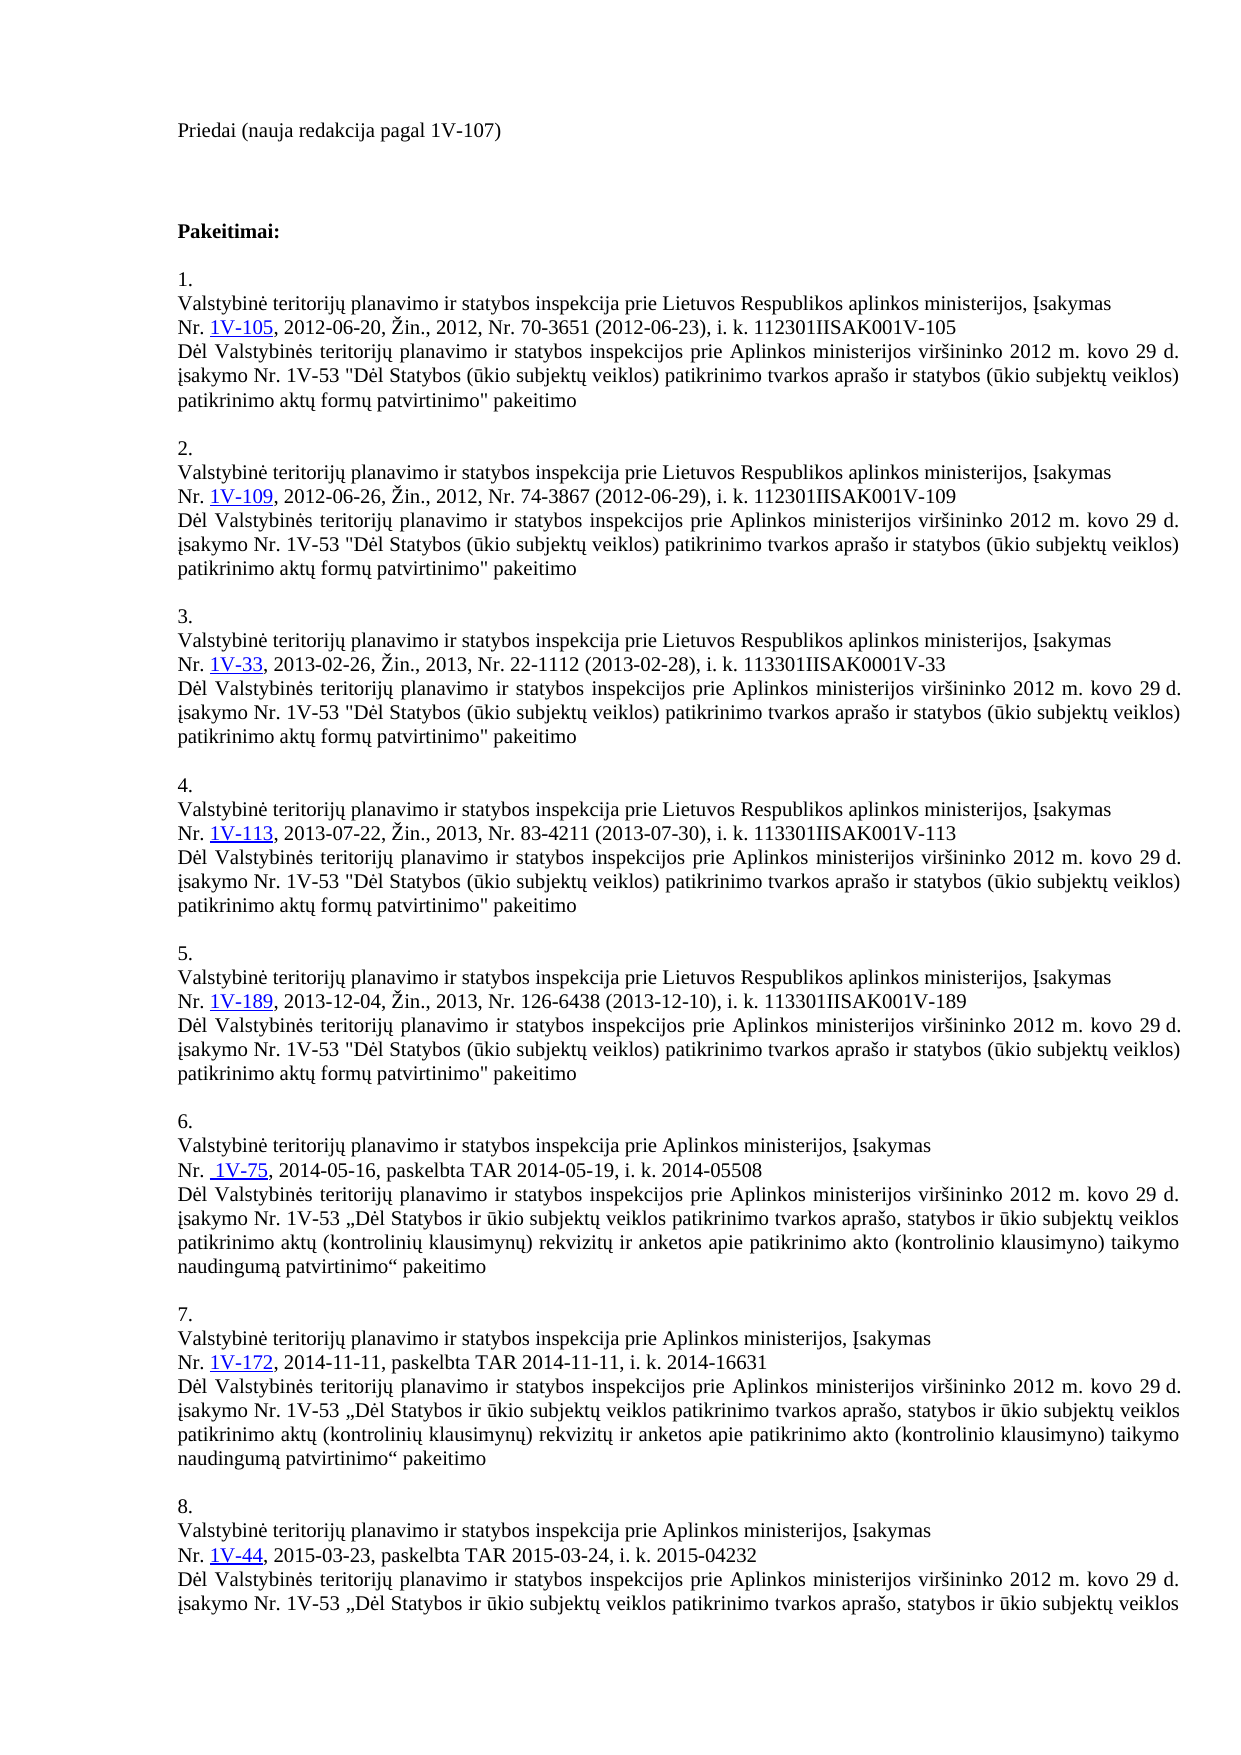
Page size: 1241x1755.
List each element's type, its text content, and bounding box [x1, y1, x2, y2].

text Priedai (nauja redakcija pagal 1V-107) [177, 118, 1181, 142]
text Dėl Valstybinės teritorijų planavimo ir statybos inspekcijos prie Aplinkos ministerijos viršininko 2012 m. kovo 29 d. įsakymo Nr. 1V-53 "Dėl Statybos (ūkio subjektų veiklos) patikrinimo tvarkos aprašo ir statybos (ūkio subjektų veiklos) patikrinimo aktų formų patvirtinimo" pakeitimo [177, 508, 1181, 580]
text 1. [177, 267, 1181, 291]
text Valstybinė teritorijų planavimo ir statybos inspekcija prie Aplinkos ministerijos, Įsakymas [177, 1326, 1181, 1350]
text Nr. 1V-172, 2014-11-11, paskelbta TAR 2014-11-11, i. k. 2014-16631 [177, 1350, 1181, 1374]
text Valstybinė teritorijų planavimo ir statybos inspekcija prie Lietuvos Respublikos aplinkos ministerijos, Įsakymas [177, 965, 1181, 989]
text Dėl Valstybinės teritorijų planavimo ir statybos inspekcijos prie Aplinkos ministerijos viršininko 2012 m. kovo 29 d. įsakymo Nr. 1V-53 „Dėl Statybos ir ūkio subjektų veiklos patikrinimo tvarkos aprašo, statybos ir ūkio subjektų veiklos [177, 1567, 1181, 1615]
text Valstybinė teritorijų planavimo ir statybos inspekcija prie Lietuvos Respublikos aplinkos ministerijos, Įsakymas [177, 628, 1181, 652]
text Nr. 1V-113, 2013-07-22, Žin., 2013, Nr. 83-4211 (2013-07-30), i. k. 113301IISAK001V-113 [177, 821, 1181, 845]
text Dėl Valstybinės teritorijų planavimo ir statybos inspekcijos prie Aplinkos ministerijos viršininko 2012 m. kovo 29 d. įsakymo Nr. 1V-53 "Dėl Statybos (ūkio subjektų veiklos) patikrinimo tvarkos aprašo ir statybos (ūkio subjektų veiklos) patikrinimo aktų formų patvirtinimo" pakeitimo [177, 845, 1181, 917]
text Valstybinė teritorijų planavimo ir statybos inspekcija prie Lietuvos Respublikos aplinkos ministerijos, Įsakymas [177, 460, 1181, 484]
text 7. [177, 1302, 1181, 1326]
text Dėl Valstybinės teritorijų planavimo ir statybos inspekcijos prie Aplinkos ministerijos viršininko 2012 m. kovo 29 d. įsakymo Nr. 1V-53 "Dėl Statybos (ūkio subjektų veiklos) patikrinimo tvarkos aprašo ir statybos (ūkio subjektų veiklos) patikrinimo aktų formų patvirtinimo" pakeitimo [177, 676, 1181, 748]
text Valstybinė teritorijų planavimo ir statybos inspekcija prie Aplinkos ministerijos, Įsakymas [177, 1133, 1181, 1157]
text 8. [177, 1494, 1181, 1518]
text 4. [177, 772, 1181, 797]
text 2. [177, 436, 1181, 460]
text Dėl Valstybinės teritorijų planavimo ir statybos inspekcijos prie Aplinkos ministerijos viršininko 2012 m. kovo 29 d. įsakymo Nr. 1V-53 "Dėl Statybos (ūkio subjektų veiklos) patikrinimo tvarkos aprašo ir statybos (ūkio subjektų veiklos) patikrinimo aktų formų patvirtinimo" pakeitimo [177, 1013, 1181, 1085]
text Pakeitimai: [177, 219, 1181, 243]
text Nr. 1V-75, 2014-05-16, paskelbta TAR 2014-05-19, i. k. 2014-05508 [177, 1157, 1181, 1182]
text Valstybinė teritorijų planavimo ir statybos inspekcija prie Aplinkos ministerijos, Įsakymas [177, 1518, 1181, 1542]
text 3. [177, 604, 1181, 628]
text Nr. 1V-33, 2013-02-26, Žin., 2013, Nr. 22-1112 (2013-02-28), i. k. 113301IISAK0001V-33 [177, 652, 1181, 676]
text 6. [177, 1109, 1181, 1133]
text Nr. 1V-44, 2015-03-23, paskelbta TAR 2015-03-24, i. k. 2015-04232 [177, 1542, 1181, 1567]
text Nr. 1V-189, 2013-12-04, Žin., 2013, Nr. 126-6438 (2013-12-10), i. k. 113301IISAK001V-189 [177, 989, 1181, 1013]
text Valstybinė teritorijų planavimo ir statybos inspekcija prie Lietuvos Respublikos aplinkos ministerijos, Įsakymas [177, 797, 1181, 821]
text 5. [177, 941, 1181, 965]
text Valstybinė teritorijų planavimo ir statybos inspekcija prie Lietuvos Respublikos aplinkos ministerijos, Įsakymas [177, 291, 1181, 315]
text Nr. 1V-105, 2012-06-20, Žin., 2012, Nr. 70-3651 (2012-06-23), i. k. 112301IISAK001V-105 [177, 315, 1181, 339]
text Dėl Valstybinės teritorijų planavimo ir statybos inspekcijos prie Aplinkos ministerijos viršininko 2012 m. kovo 29 d. įsakymo Nr. 1V-53 „Dėl Statybos ir ūkio subjektų veiklos patikrinimo tvarkos aprašo, statybos ir ūkio subjektų veiklos patikrinimo aktų (kontrolinių klausimynų) rekvizitų ir anketos apie patikrinimo akto (kontrolinio klausimyno) taikymo naudingumą patvirtinimo“ pakeitimo [177, 1374, 1181, 1470]
text Dėl Valstybinės teritorijų planavimo ir statybos inspekcijos prie Aplinkos ministerijos viršininko 2012 m. kovo 29 d. įsakymo Nr. 1V-53 "Dėl Statybos (ūkio subjektų veiklos) patikrinimo tvarkos aprašo ir statybos (ūkio subjektų veiklos) patikrinimo aktų formų patvirtinimo" pakeitimo [177, 339, 1181, 412]
text Dėl Valstybinės teritorijų planavimo ir statybos inspekcijos prie Aplinkos ministerijos viršininko 2012 m. kovo 29 d. įsakymo Nr. 1V-53 „Dėl Statybos ir ūkio subjektų veiklos patikrinimo tvarkos aprašo, statybos ir ūkio subjektų veiklos patikrinimo aktų (kontrolinių klausimynų) rekvizitų ir anketos apie patikrinimo akto (kontrolinio klausimyno) taikymo naudingumą patvirtinimo“ pakeitimo [177, 1182, 1181, 1278]
text Nr. 1V-109, 2012-06-26, Žin., 2012, Nr. 74-3867 (2012-06-29), i. k. 112301IISAK001V-109 [177, 484, 1181, 508]
